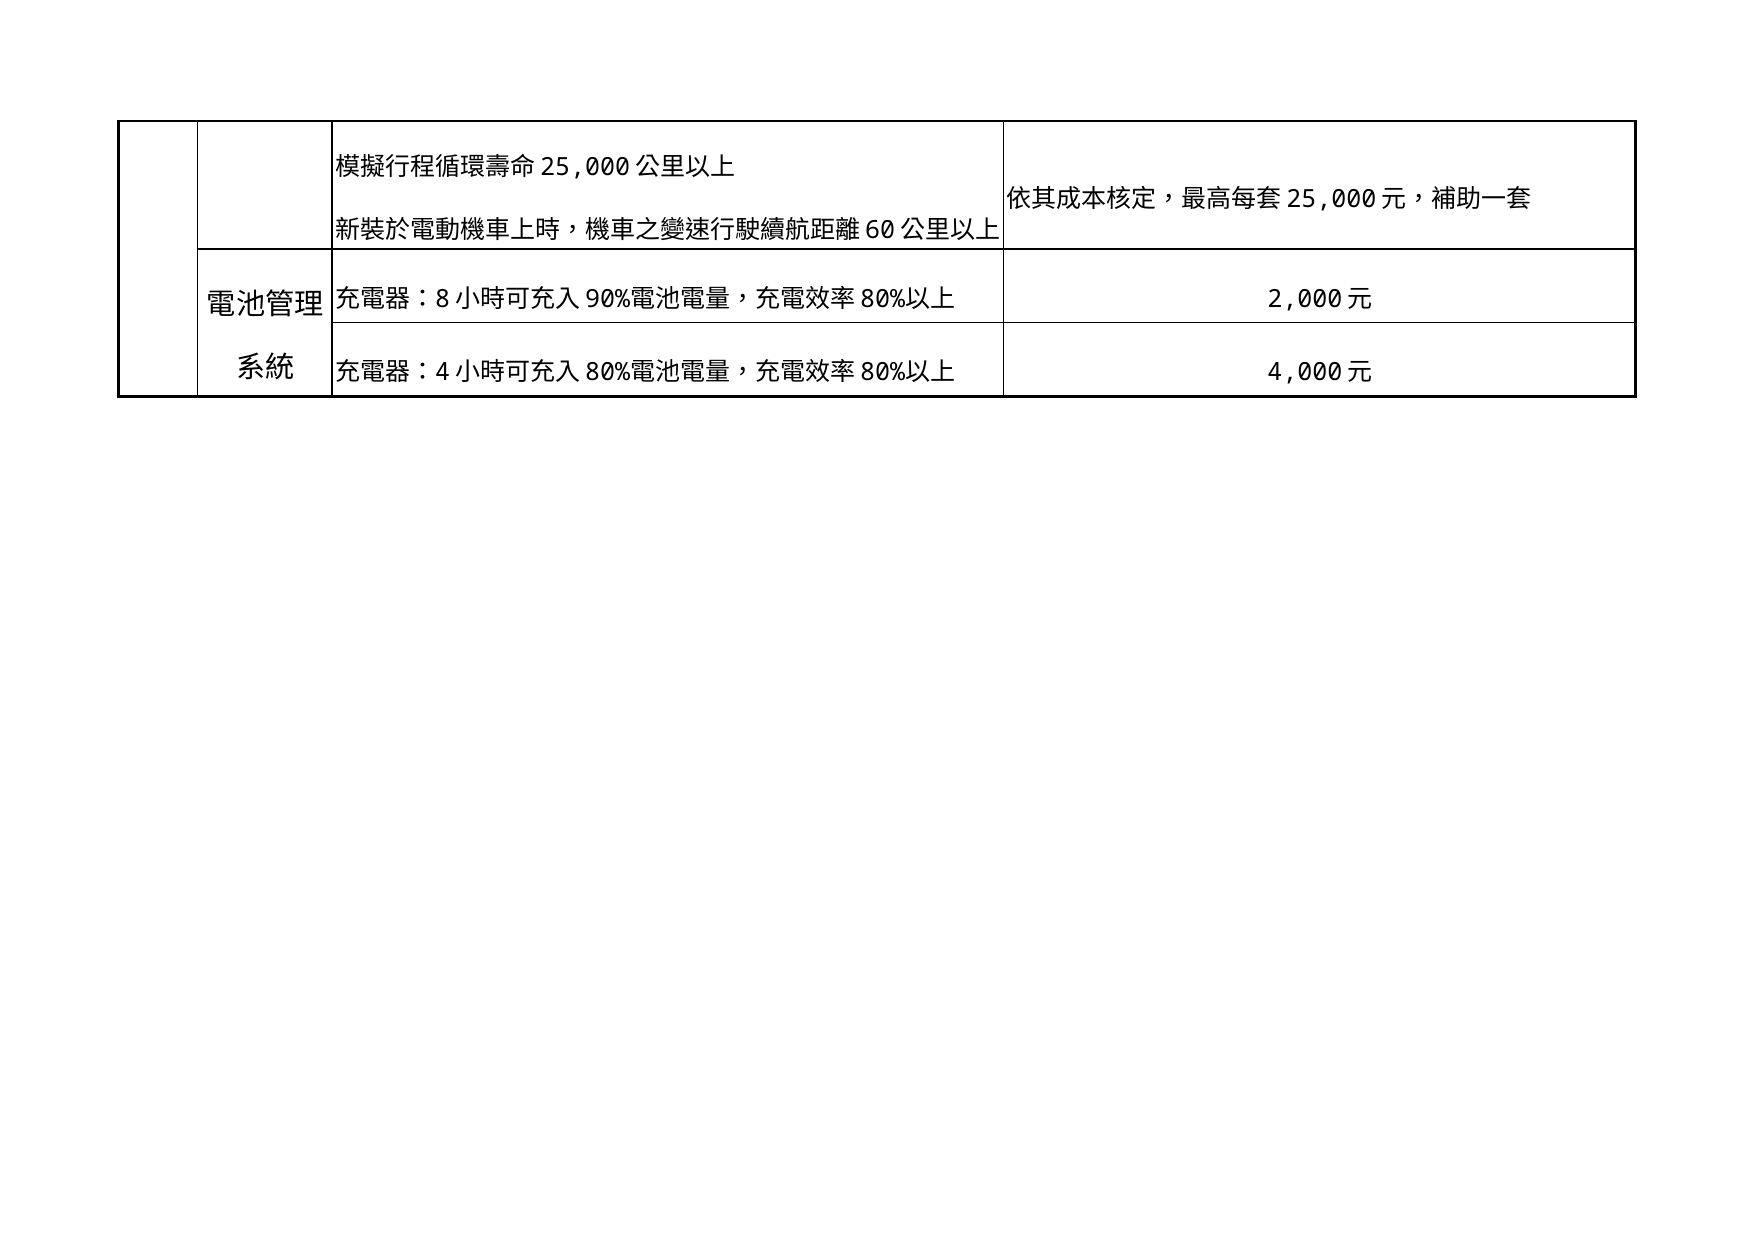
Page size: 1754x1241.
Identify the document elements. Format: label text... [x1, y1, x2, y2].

table_cell 4,000元 [1004, 323, 1634, 394]
table_cell 充電器：8小時可充入90%電池電量，充電效率80%以上 [333, 250, 1003, 321]
table_cell 電池管理系統 [198, 250, 331, 394]
table_cell 依其成本核定，最高每套25,000元，補助一套 [1004, 122, 1634, 248]
table_cell 模擬行程循環壽命25,000公里以上 新裝於電動機車上時，機車之變速行駛續航距離60公里以上 [333, 122, 1003, 248]
table_cell [198, 122, 331, 248]
table_cell 充電器：4小時可充入80%電池電量，充電效率80%以上 [333, 323, 1003, 394]
table_cell 2,000元 [1004, 250, 1634, 321]
table_cell [120, 122, 197, 394]
